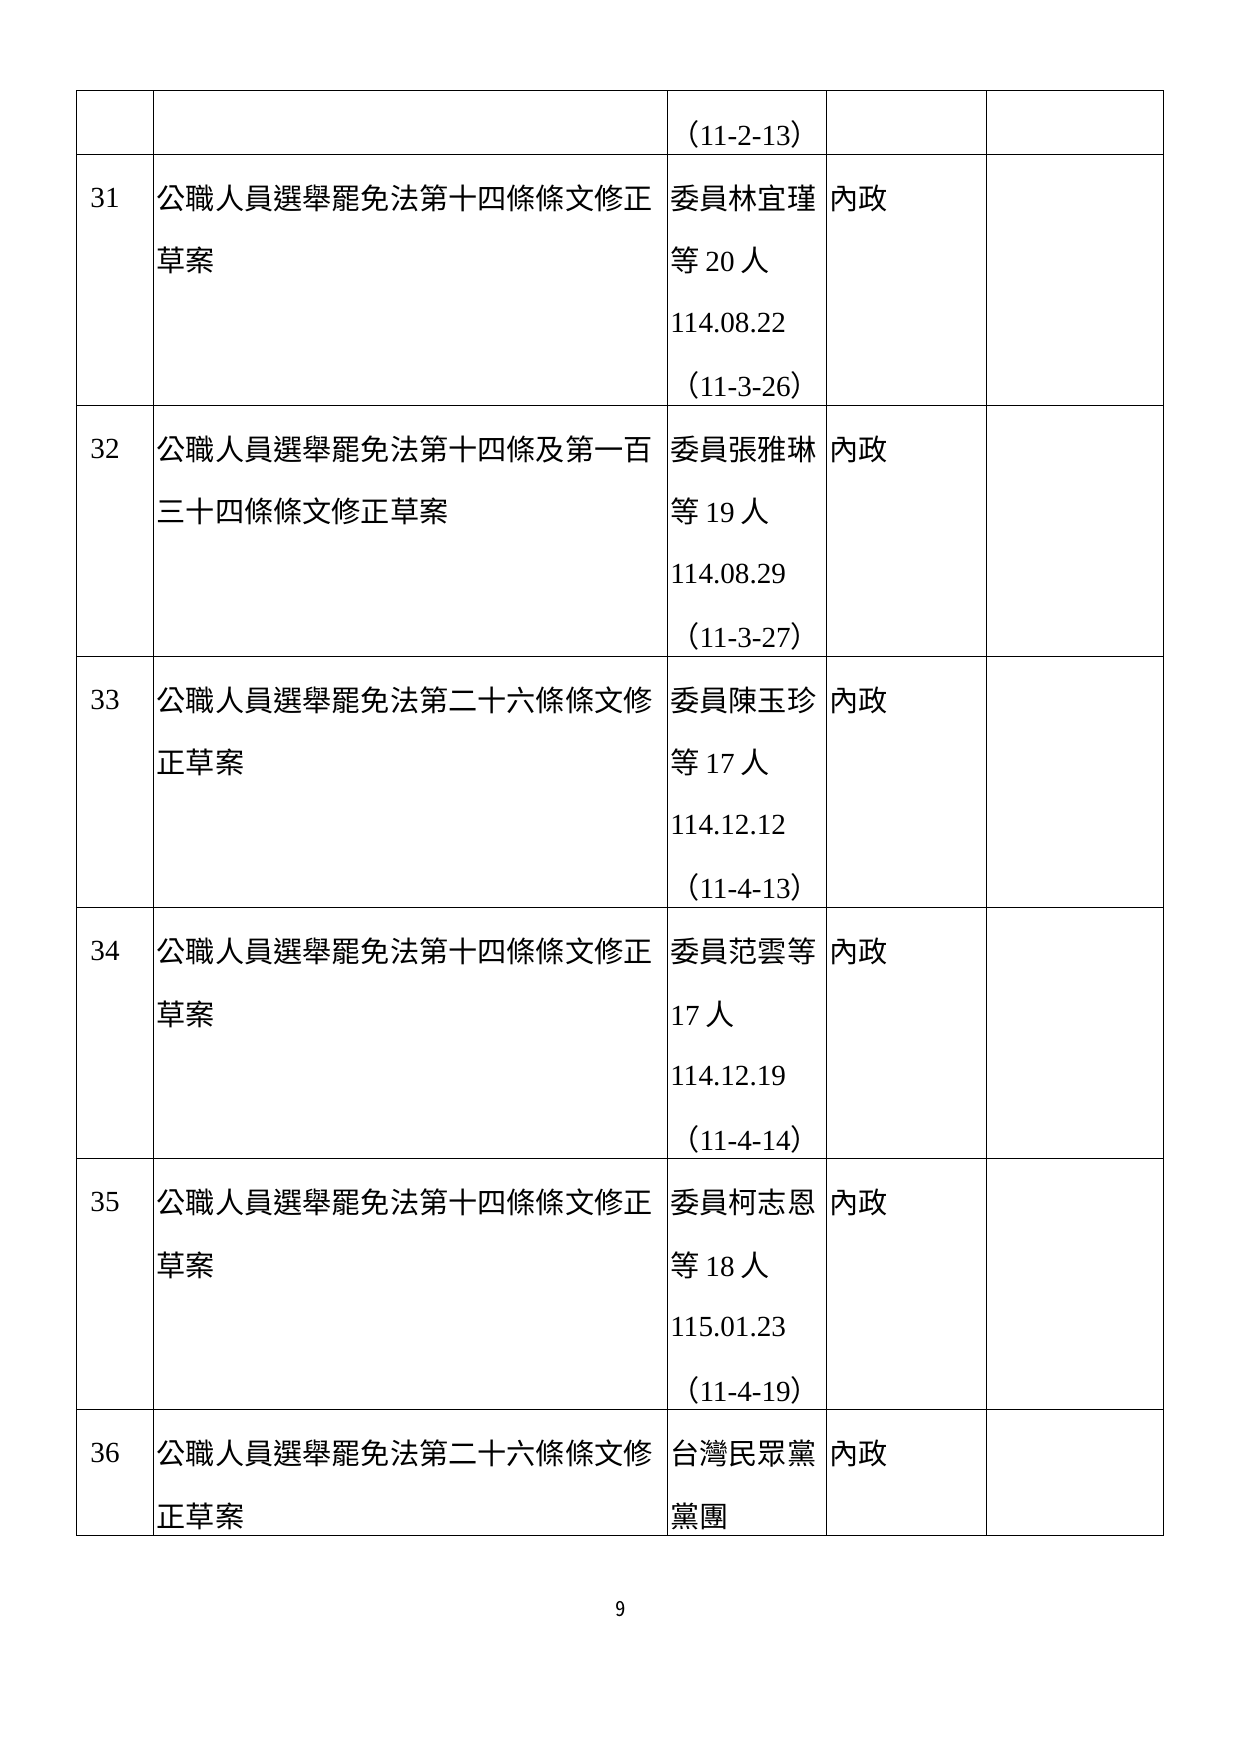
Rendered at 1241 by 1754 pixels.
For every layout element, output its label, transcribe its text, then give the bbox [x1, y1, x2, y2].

table_cell [827, 91, 986, 154]
table_cell [154, 91, 667, 154]
table_cell 公職人員選舉罷免法第二十六條條文修正草案 [154, 657, 667, 907]
table_cell [987, 155, 1163, 405]
table_cell [987, 406, 1163, 656]
table_cell 內政 [827, 406, 986, 656]
table_cell 內政 [827, 155, 986, 405]
table_cell [77, 657, 153, 907]
table_cell 內政 [827, 1159, 986, 1409]
table_cell [77, 91, 153, 154]
table_cell （11-2-13） [668, 91, 826, 154]
table_cell 委員陳玉珍等17人 114.12.12 （11-4-13） [668, 657, 826, 907]
table_cell [987, 1410, 1163, 1535]
table_cell 委員柯志恩等18人 115.01.23 （11-4-19） [668, 1159, 826, 1409]
table_cell [987, 657, 1163, 907]
table_cell 公職人員選舉罷免法第十四條條文修正草案 [154, 1159, 667, 1409]
table_cell [987, 91, 1163, 154]
table_cell 內政 [827, 657, 986, 907]
table_cell [77, 155, 153, 405]
table_cell 委員張雅琳等19人 114.08.29 （11-3-27） [668, 406, 826, 656]
table_cell 內政 [827, 1410, 986, 1535]
table_cell 委員林宜瑾等20人 114.08.22 （11-3-26） [668, 155, 826, 405]
table_cell 公職人員選舉罷免法第十四條條文修正草案 [154, 155, 667, 405]
table_cell [77, 1410, 153, 1535]
table_cell [77, 1159, 153, 1409]
table_cell [987, 1159, 1163, 1409]
table_cell 內政 [827, 908, 986, 1158]
table_cell 公職人員選舉罷免法第二十六條條文修正草案 [154, 1410, 667, 1535]
table_cell 公職人員選舉罷免法第十四條條文修正草案 [154, 908, 667, 1158]
table_cell [77, 908, 153, 1158]
table_cell [77, 406, 153, 656]
table_cell 台灣民眾黨黨團 [668, 1410, 826, 1535]
table_cell 委員范雲等17人 114.12.19 （11-4-14） [668, 908, 826, 1158]
table_cell [987, 908, 1163, 1158]
table_cell 公職人員選舉罷免法第十四條及第一百三十四條條文修正草案 [154, 406, 667, 656]
